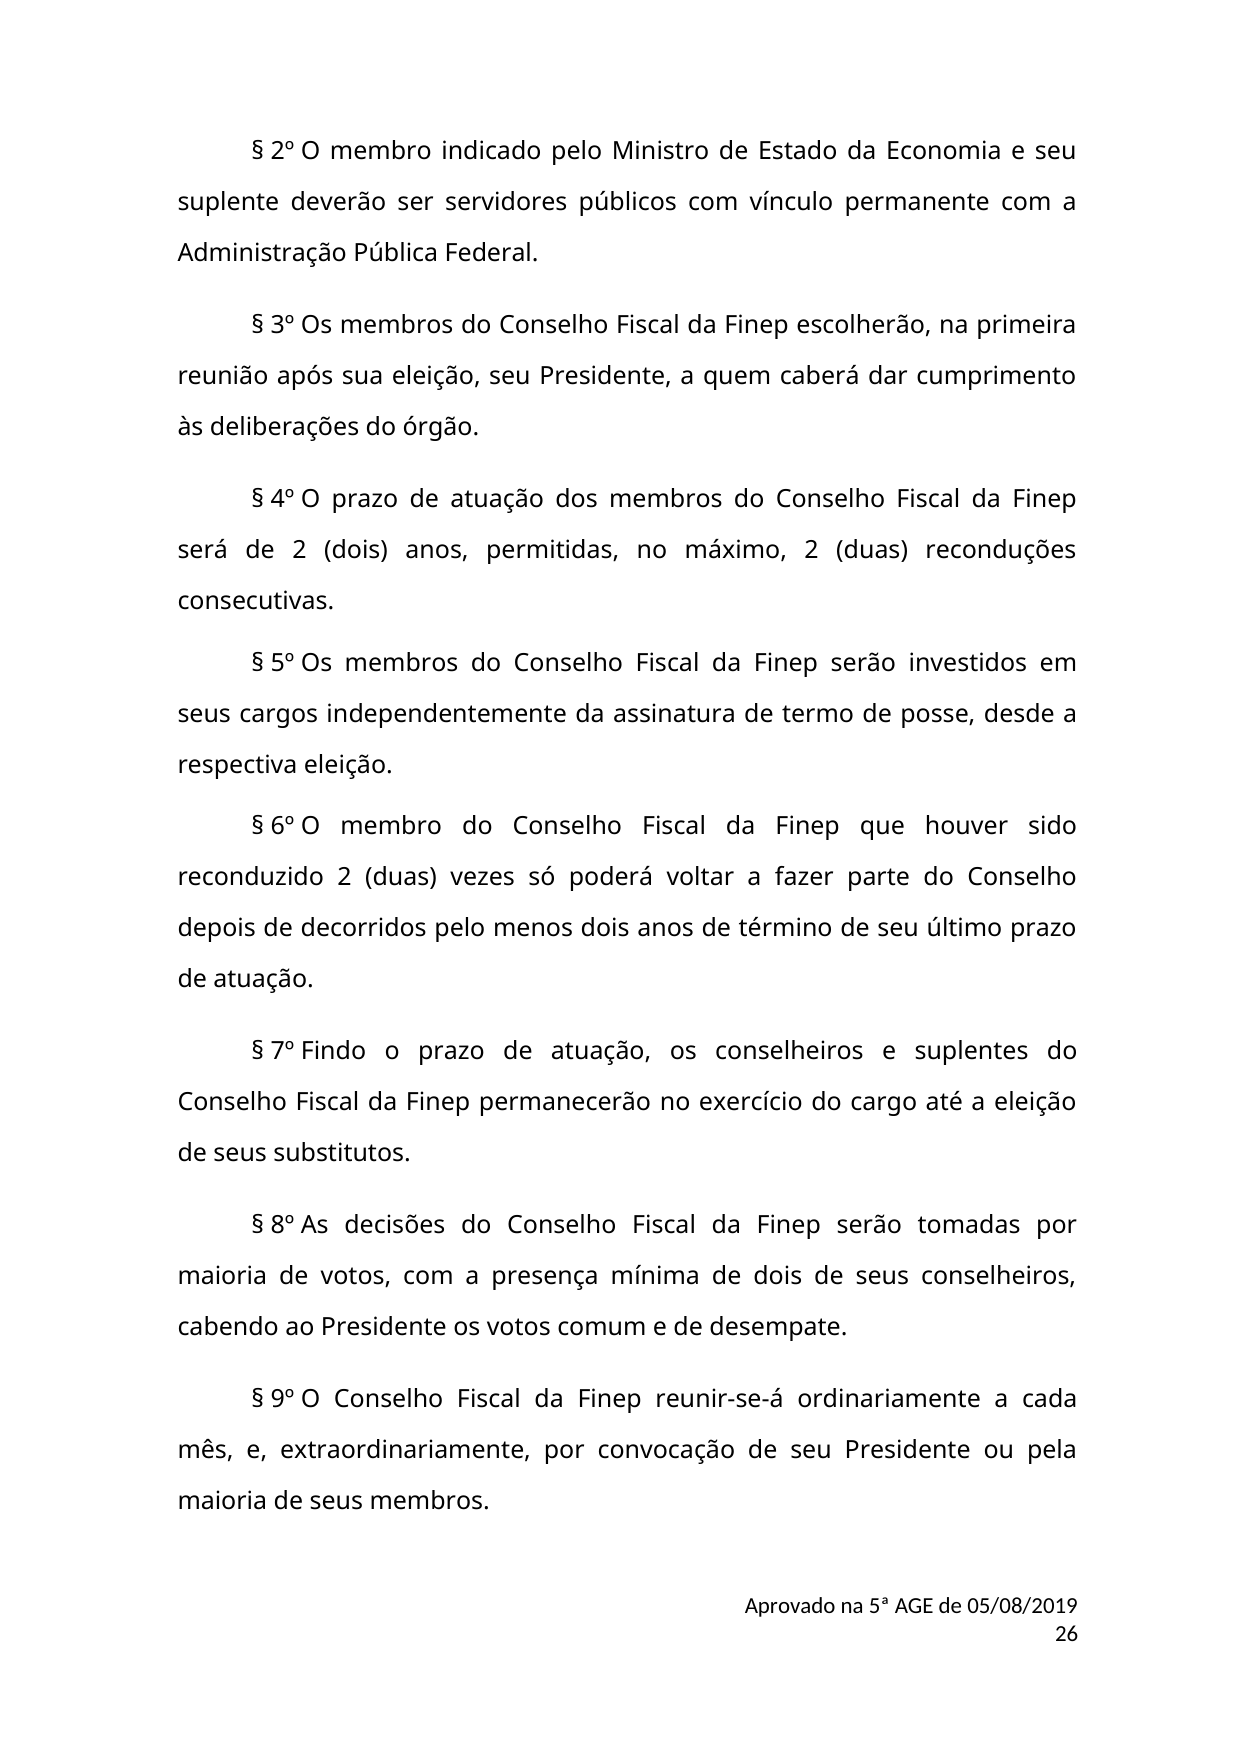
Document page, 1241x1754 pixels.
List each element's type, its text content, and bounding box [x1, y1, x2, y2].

text § 7º Findo o prazo de atuação, os conselheiros e suplentes do Conselho Fiscal da Finep permanecerão no exercício do cargo até a eleição de seus substitutos. [177, 1033, 1078, 1169]
text § 3º Os membros do Conselho Fiscal da Finep escolherão, na primeira reunião após sua eleição, seu Presidente, a quem caberá dar cumprimento às deliberações do órgão. [177, 307, 1078, 443]
text § 5º Os membros do Conselho Fiscal da Finep serão investidos em seus cargos independentemente da assinatura de termo de posse, desde a respectiva eleição. [177, 644, 1078, 781]
text § 4º O prazo de atuação dos membros do Conselho Fiscal da Finep será de 2 (dois) anos, permitidas, no máximo, 2 (duas) reconduções consecutivas. [177, 481, 1078, 617]
text § 6º O membro do Conselho Fiscal da Finep que houver sido reconduzido 2 (duas) vezes só poderá voltar a fazer parte do Conselho depois de decorridos pelo menos dois anos de término de seu último prazo de atuação. [177, 808, 1078, 995]
text § 2º O membro indicado pelo Ministro de Estado da Economia e seu suplente deverão ser servidores públicos com vínculo permanente com a Administração Pública Federal. [177, 133, 1078, 269]
text § 9º O Conselho Fiscal da Finep reunir-se-á ordinariamente a cada mês, e, extraordinariamente, por convocação de seu Presidente ou pela maioria de seus membros. [177, 1381, 1078, 1517]
text § 8º As decisões do Conselho Fiscal da Finep serão tomadas por maioria de votos, com a presença mínima de dois de seus conselheiros, cabendo ao Presidente os votos comum e de desempate. [177, 1207, 1078, 1343]
